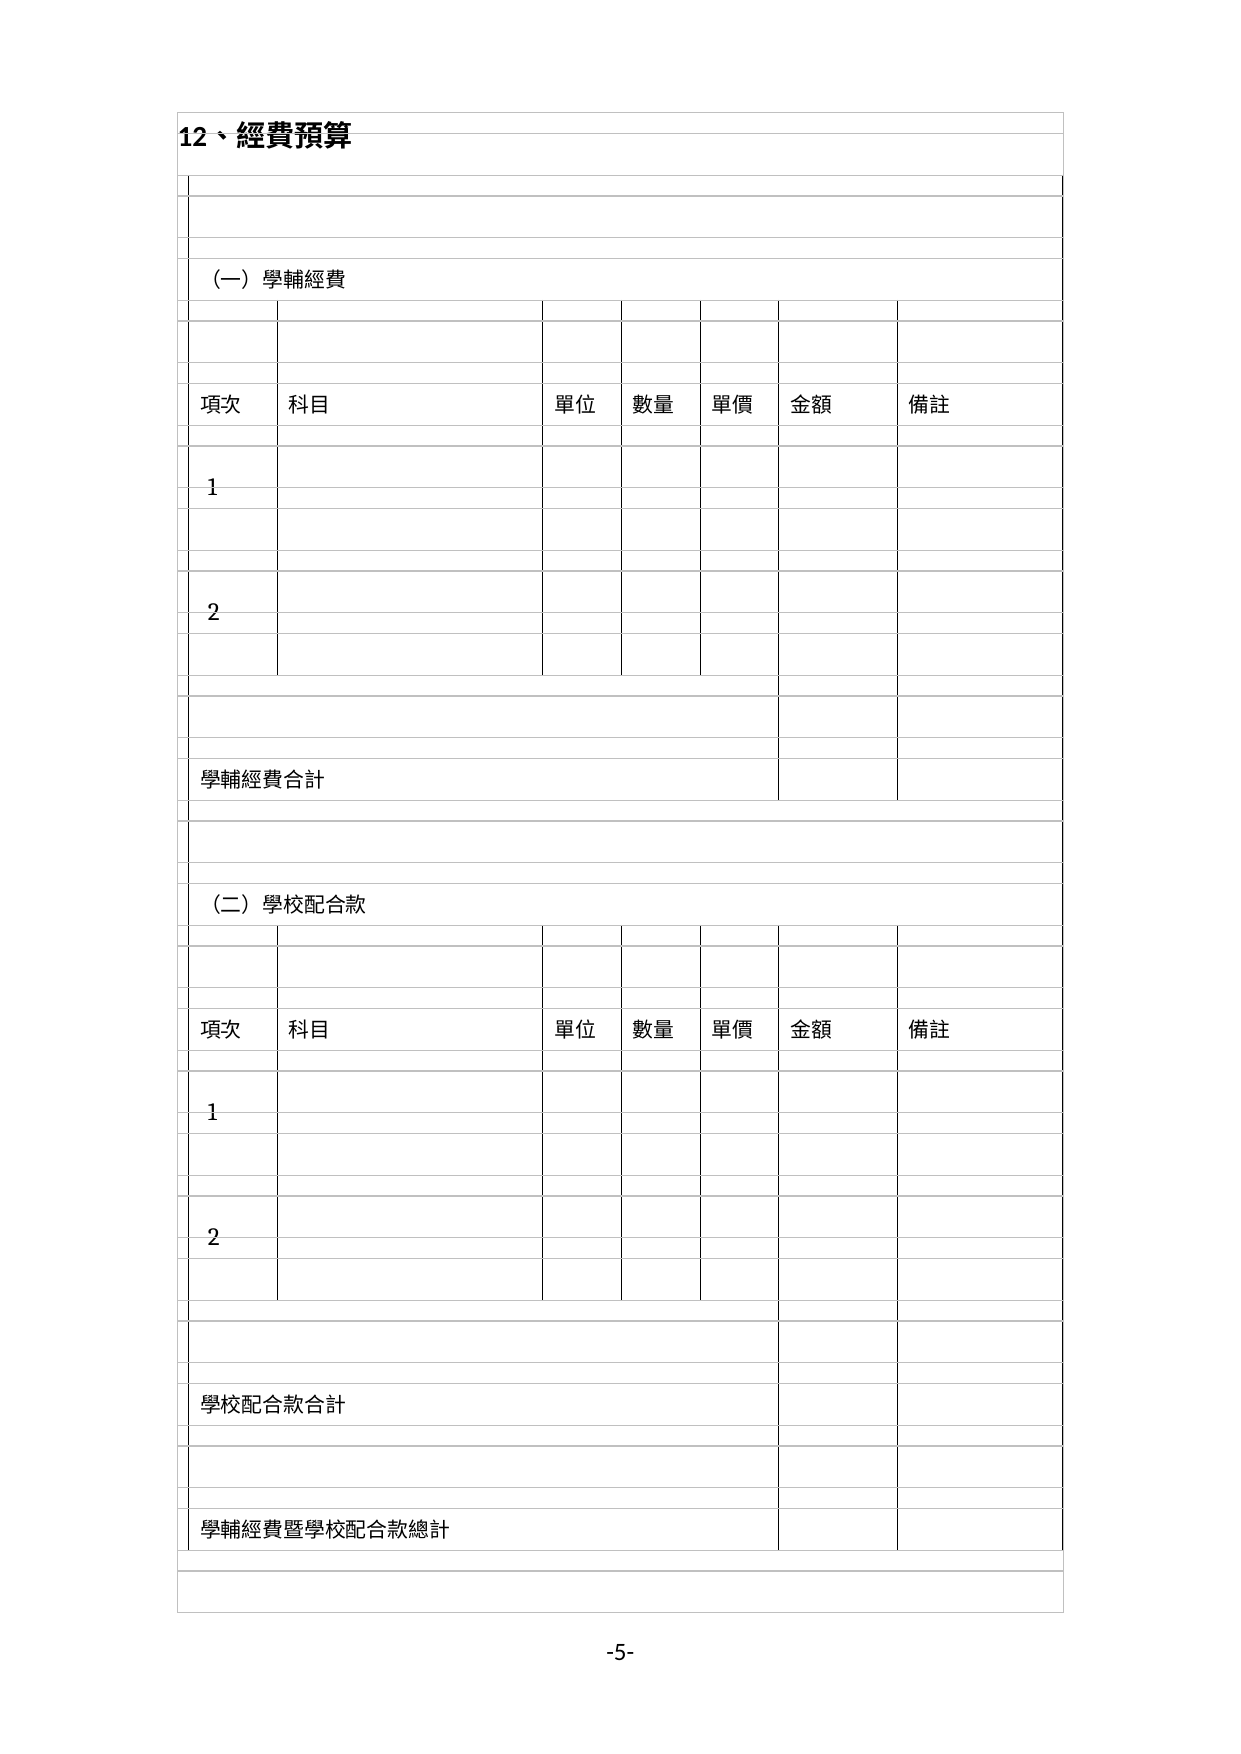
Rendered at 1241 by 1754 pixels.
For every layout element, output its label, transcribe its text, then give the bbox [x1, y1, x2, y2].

table_cell 單價 [701, 1009, 778, 1050]
table_cell [189, 613, 277, 633]
table_cell 學輔經費合計 [189, 759, 778, 800]
table_cell 單位 [543, 1009, 621, 1050]
table_cell [189, 863, 1062, 883]
table_cell [701, 1134, 778, 1175]
table_cell [898, 1322, 1062, 1362]
table_cell [779, 447, 897, 487]
table_cell [622, 926, 700, 945]
table_cell [543, 572, 621, 612]
table_cell 備註 [898, 1009, 1062, 1050]
table_cell [622, 1197, 700, 1237]
table_cell [701, 447, 778, 487]
table_cell [189, 1488, 778, 1508]
table_cell [779, 1197, 897, 1237]
table_cell [543, 988, 621, 1008]
table_cell [779, 363, 897, 383]
table_cell 科目 [278, 384, 542, 425]
table_cell [898, 1197, 1062, 1237]
table_cell [189, 676, 778, 695]
table_cell [701, 1197, 778, 1237]
table_cell [701, 613, 778, 633]
table_cell [278, 1197, 542, 1237]
table_cell [779, 1384, 897, 1425]
table_cell [622, 551, 700, 570]
table_cell [779, 572, 897, 612]
table_cell [898, 947, 1062, 987]
table_cell [701, 1051, 778, 1070]
table_cell [779, 988, 897, 1008]
table_cell [189, 1134, 277, 1175]
table_cell [701, 988, 778, 1008]
table_cell [543, 1238, 621, 1258]
table_cell [779, 613, 897, 633]
table_cell [278, 363, 542, 383]
table_cell [278, 1072, 542, 1112]
table_cell [543, 1051, 621, 1070]
table_cell [278, 322, 542, 362]
table_header （一）學輔經費 [189, 259, 1062, 300]
table_cell [543, 488, 621, 508]
table_cell [189, 1426, 778, 1445]
table_cell [189, 1197, 277, 1237]
table_cell [278, 488, 542, 508]
table_cell [701, 488, 778, 508]
table_cell [701, 1176, 778, 1195]
table_cell [779, 1259, 897, 1300]
table_cell [701, 426, 778, 445]
table_cell [898, 1238, 1062, 1258]
table_cell [622, 634, 700, 675]
table_cell [189, 1363, 778, 1383]
table_cell [779, 697, 897, 737]
table_cell [898, 759, 1062, 800]
table_cell [898, 1447, 1062, 1487]
table_cell [278, 1051, 542, 1070]
table_cell 單位 [543, 384, 621, 425]
table_cell [543, 1072, 621, 1112]
table_cell [189, 1301, 778, 1320]
table_cell [779, 1072, 897, 1112]
table_cell [543, 1176, 621, 1195]
table_cell [543, 1197, 621, 1237]
table_cell [189, 1072, 277, 1112]
table_cell [278, 301, 542, 320]
table_cell [543, 447, 621, 487]
table_cell [189, 322, 277, 362]
table_cell [779, 1134, 897, 1175]
table_cell [622, 1176, 700, 1195]
table_cell [779, 1488, 897, 1508]
table_cell [779, 1051, 897, 1070]
table_cell [543, 634, 621, 675]
table_cell [189, 697, 778, 737]
table_cell [622, 947, 700, 987]
table_cell [898, 1051, 1062, 1070]
table_cell [622, 613, 700, 633]
table_cell [543, 926, 621, 945]
table_cell [189, 1113, 277, 1133]
table_cell [189, 1447, 778, 1487]
table_cell [898, 988, 1062, 1008]
table_cell [898, 738, 1062, 758]
table_cell [189, 801, 1062, 820]
table_cell [779, 926, 897, 945]
table_cell [898, 447, 1062, 487]
table_cell [278, 634, 542, 675]
table_cell [898, 1176, 1062, 1195]
table_cell [278, 613, 542, 633]
table_cell [189, 822, 1062, 862]
table_cell [779, 1176, 897, 1195]
table_cell [278, 1176, 542, 1195]
table_cell [779, 738, 897, 758]
table_cell [278, 509, 542, 550]
table_cell [278, 551, 542, 570]
table_cell [543, 301, 621, 320]
table_cell [622, 363, 700, 383]
table_cell [779, 1363, 897, 1383]
table_cell [898, 634, 1062, 675]
table_cell [189, 947, 277, 987]
table_cell [898, 426, 1062, 445]
table_cell [189, 509, 277, 550]
table_cell [622, 426, 700, 445]
table_cell [898, 1113, 1062, 1133]
table_cell [701, 1113, 778, 1133]
table_cell [779, 1322, 897, 1362]
table_cell [898, 1259, 1062, 1300]
table_cell [779, 301, 897, 320]
table_cell [701, 1072, 778, 1112]
table_cell [779, 676, 897, 695]
table_cell 單價 [701, 384, 778, 425]
table_cell [898, 322, 1062, 362]
table_cell [278, 926, 542, 945]
table_cell [701, 947, 778, 987]
table_cell [622, 509, 700, 550]
table_cell [898, 1134, 1062, 1175]
table_cell [898, 1509, 1062, 1550]
table_cell [779, 759, 897, 800]
table_cell [543, 322, 621, 362]
table_cell [898, 1426, 1062, 1445]
table_cell [622, 488, 700, 508]
table_cell [189, 488, 277, 508]
table_cell [278, 988, 542, 1008]
table_cell [189, 926, 277, 945]
table_cell [622, 1072, 700, 1112]
table_cell [701, 322, 778, 362]
table_cell [779, 1447, 897, 1487]
table_cell [189, 988, 277, 1008]
list 經費預算 [178, 134, 1063, 154]
table_cell [189, 1322, 778, 1362]
table_cell 項次 [189, 1009, 277, 1050]
table_cell [779, 947, 897, 987]
table_cell [543, 947, 621, 987]
table_cell 金額 [779, 1009, 897, 1050]
table_cell [898, 551, 1062, 570]
table_cell [189, 572, 277, 612]
table_cell [278, 447, 542, 487]
table_cell [701, 509, 778, 550]
table_cell [701, 551, 778, 570]
table_cell [779, 1301, 897, 1320]
table_cell [779, 426, 897, 445]
table_cell [543, 551, 621, 570]
table_cell [898, 1072, 1062, 1112]
table_cell [622, 301, 700, 320]
table_cell [779, 551, 897, 570]
table_cell [189, 551, 277, 570]
table_cell [189, 363, 277, 383]
table_cell [189, 738, 778, 758]
list 經費預算 [178, 113, 1063, 133]
table_cell [898, 676, 1062, 695]
table_cell [543, 1259, 621, 1300]
table_cell [543, 1113, 621, 1133]
table_cell [189, 1051, 277, 1070]
table_cell 數量 [622, 384, 700, 425]
table_cell [543, 613, 621, 633]
table_cell [622, 1259, 700, 1300]
table_cell [898, 363, 1062, 383]
table_cell [898, 1301, 1062, 1320]
table_cell [898, 301, 1062, 320]
table_cell [701, 301, 778, 320]
table_cell [898, 509, 1062, 550]
table_cell [898, 1384, 1062, 1425]
table_cell [543, 426, 621, 445]
table_cell [779, 322, 897, 362]
table_cell [278, 572, 542, 612]
table_cell [898, 613, 1062, 633]
table_cell [278, 426, 542, 445]
table_cell [543, 509, 621, 550]
table_header [189, 238, 1062, 258]
table_header [189, 176, 1062, 195]
table_cell [898, 572, 1062, 612]
table_cell [779, 509, 897, 550]
table_cell [189, 1259, 277, 1300]
table_cell [779, 1426, 897, 1445]
table_cell [278, 1113, 542, 1133]
table_cell [779, 1509, 897, 1550]
table_cell （二）學校配合款 [189, 884, 1062, 925]
table_cell [701, 1259, 778, 1300]
table_cell [701, 1238, 778, 1258]
table_cell 金額 [779, 384, 897, 425]
table_cell [278, 1134, 542, 1175]
table_cell [898, 926, 1062, 945]
table_cell [701, 634, 778, 675]
table_cell [278, 1238, 542, 1258]
table_cell [898, 697, 1062, 737]
table_cell [189, 426, 277, 445]
table_cell [189, 301, 277, 320]
table_cell [278, 1259, 542, 1300]
table_cell 科目 [278, 1009, 542, 1050]
table_cell [898, 488, 1062, 508]
table_cell [189, 447, 277, 487]
table_cell 項次 [189, 384, 277, 425]
table_cell [898, 1363, 1062, 1383]
table_cell [189, 1176, 277, 1195]
table_cell [779, 488, 897, 508]
table_cell [543, 363, 621, 383]
table_cell [278, 947, 542, 987]
table_cell [189, 1238, 277, 1258]
table_cell [898, 1488, 1062, 1508]
table_cell 數量 [622, 1009, 700, 1050]
table_cell [779, 1113, 897, 1133]
table_cell [622, 1113, 700, 1133]
table_cell 備註 [898, 384, 1062, 425]
table_cell [543, 1134, 621, 1175]
table_cell [779, 1238, 897, 1258]
table_cell 學校配合款合計 [189, 1384, 778, 1425]
table_header [189, 197, 1062, 237]
table_cell [701, 926, 778, 945]
table_cell [701, 363, 778, 383]
table_cell [622, 988, 700, 1008]
table_cell [622, 1051, 700, 1070]
table_cell [622, 1134, 700, 1175]
table_cell [622, 1238, 700, 1258]
table_cell [622, 447, 700, 487]
table_cell [189, 634, 277, 675]
table_cell [622, 572, 700, 612]
table_cell 學輔經費暨學校配合款總計 [189, 1509, 778, 1550]
table_cell [622, 322, 700, 362]
table_cell [701, 572, 778, 612]
table_cell [779, 634, 897, 675]
